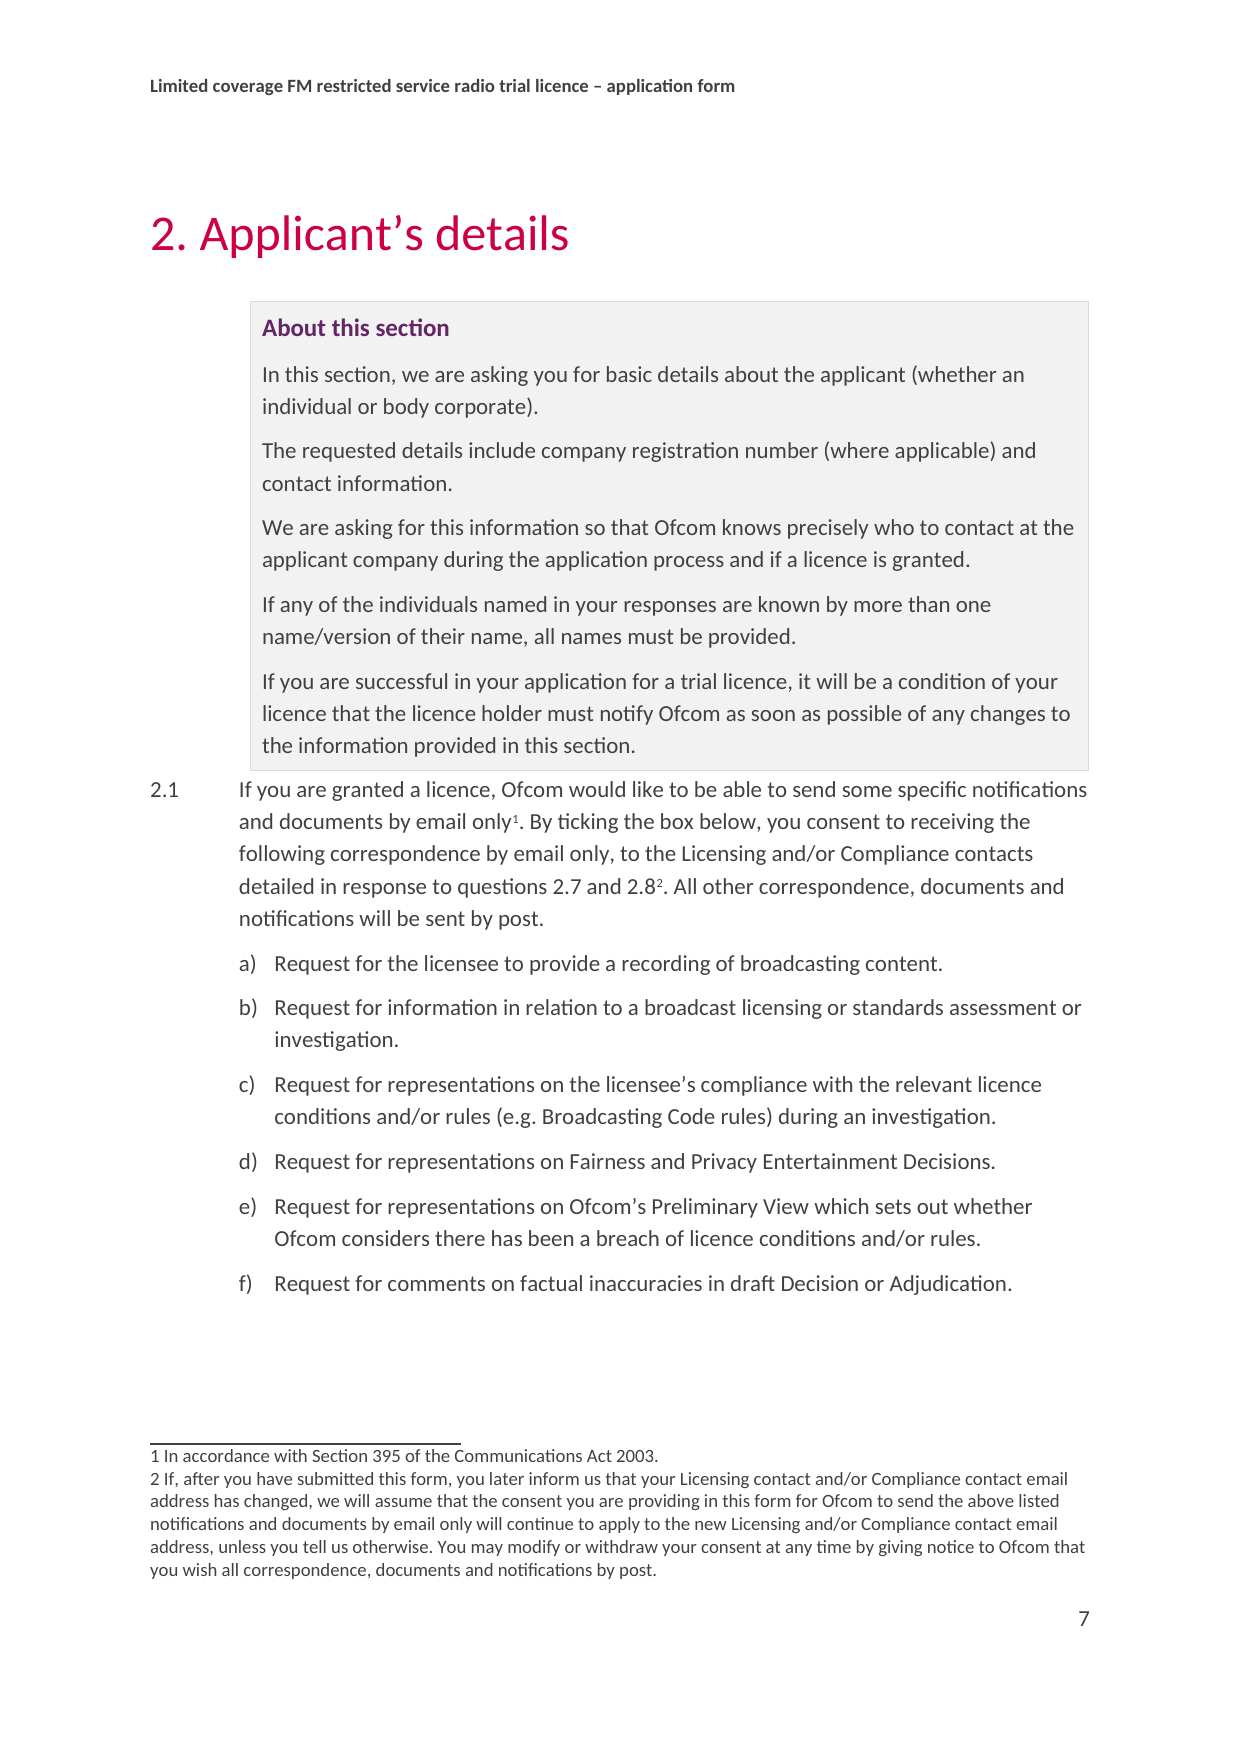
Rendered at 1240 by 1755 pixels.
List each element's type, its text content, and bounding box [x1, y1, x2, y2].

title Applicant’s details [150, 202, 1089, 263]
list Request for representations on the licensee’s compliance with the relevant licence conditions and/or rules (e.g. Broadcasting Code rules) during an investigation. [239, 1070, 1089, 1130]
list Request for the licensee to provide a recording of broadcasting content. [239, 949, 1089, 977]
list In accordance with Section 395 of the Communications Act 2003. [150, 1444, 1089, 1467]
list If you are granted a licence, Ofcom would like to be able to send some specific notifications and documents by email only. By ticking the box below, you consent to receiving the following correspondence by email only, to the Licensing and/or Compliance contacts detailed in response to questions 2.7 and 2.8. All other correspondence, documents and notifications will be sent by post. [150, 775, 1089, 932]
text We are asking for this information so that Ofcom knows precisely who to contact at the applicant company during the application process and if a licence is granted. [251, 502, 1088, 574]
list Request for representations on Ofcom’s Preliminary View which sets out whether Ofcom considers there has been a breach of licence conditions and/or rules. [239, 1192, 1089, 1252]
text In this section, we are asking you for basic details about the applicant (whether an individual or body corporate). [251, 348, 1088, 420]
text If you are successful in your application for a trial licence, it will be a condition of your licence that the licence holder must notify Ofcom as soon as possible of any changes to the information provided in this section. [251, 656, 1088, 770]
list If, after you have submitted this form, you later inform us that your Licensing contact and/or Compliance contact email address has changed, we will assume that the consent you are providing in this form for Ofcom to send the above listed notifications and documents by email only will continue to apply to the new Licensing and/or Compliance contact email address, unless you tell us otherwise. You may modify or withdraw your consent at any time by giving notice to Ofcom that you wish all correspondence, documents and notifications by post. [150, 1467, 1089, 1581]
list Request for representations on Fairness and Privacy Entertainment Decisions. [239, 1147, 1089, 1175]
text If any of the individuals named in your responses are known by more than one name/version of their name, all names must be provided. [251, 579, 1088, 651]
subtitle About this section [251, 302, 1088, 343]
list Request for comments on factual inaccuracies in draft Decision or Adjudication. [239, 1269, 1089, 1297]
list Request for information in relation to a broadcast licensing or standards assessment or investigation. [239, 993, 1089, 1053]
text The requested details include company registration number (where applicable) and contact information. [251, 425, 1088, 497]
